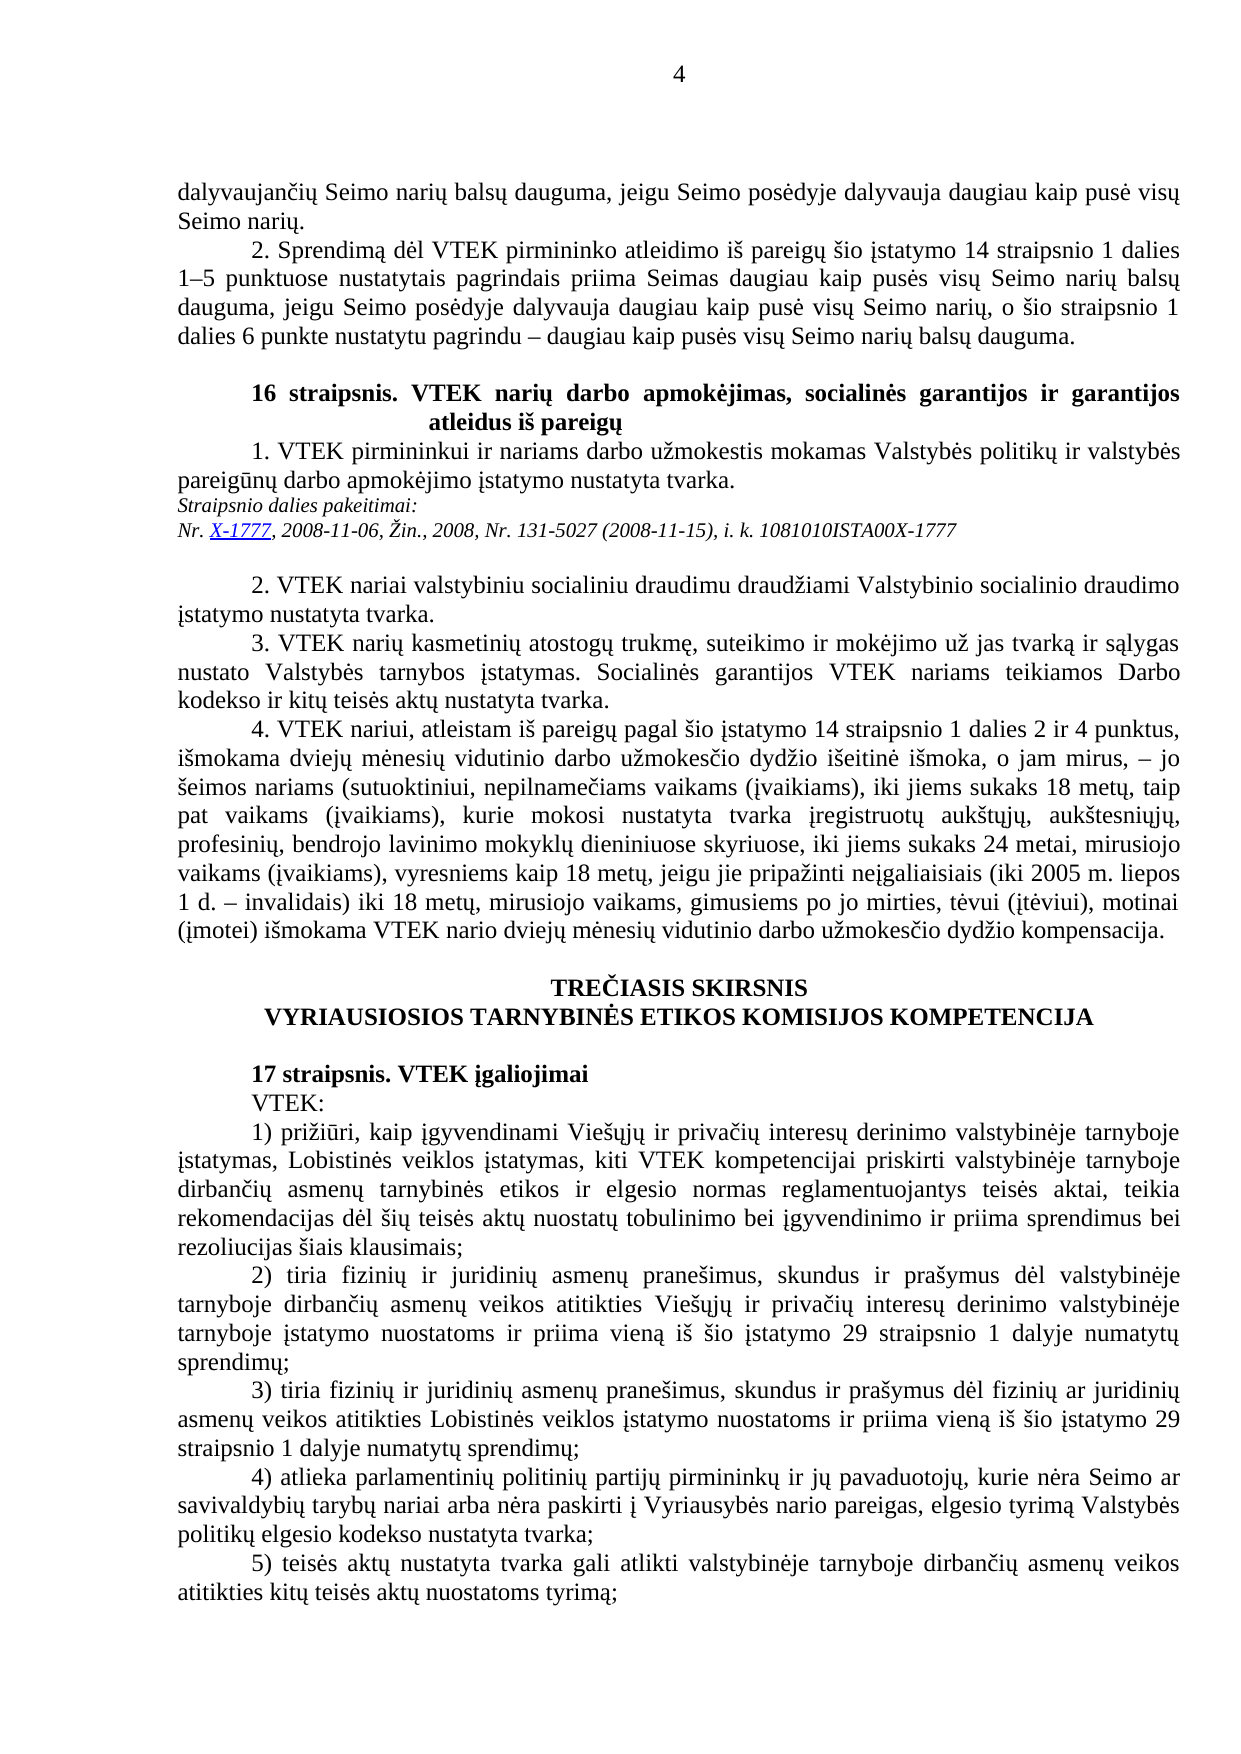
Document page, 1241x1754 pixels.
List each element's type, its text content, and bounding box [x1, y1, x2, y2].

text 1) prižiūri, kaip įgyvendinami Viešųjų ir privačių interesų derinimo valstybinėje tarnyboje įstatymas, Lobistinės veiklos įstatymas, kiti VTEK kompetencijai priskirti valstybinėje tarnyboje dirbančių asmenų tarnybinės etikos ir elgesio normas reglamentuojantys teisės aktai, teikia rekomendacijas dėl šių teisės aktų nuostatų tobulinimo bei įgyvendinimo ir priima sprendimus bei rezoliucijas šiais klausimais; [177, 1117, 1181, 1260]
text VTEK: [177, 1088, 1181, 1117]
text 4. VTEK nariui, atleistam iš pareigų pagal šio įstatymo 14 straipsnio 1 dalies 2 ir 4 punktus, išmokama dviejų mėnesių vidutinio darbo užmokesčio dydžio išeitinė išmoka, o jam mirus, – jo šeimos nariams (sutuoktiniui, nepilnamečiams vaikams (įvaikiams), iki jiems sukaks 18 metų, taip pat vaikams (įvaikiams), kurie mokosi nustatyta tvarka įregistruotų aukštųjų, aukštesniųjų, profesinių, bendrojo lavinimo mokyklų dieniniuose skyriuose, iki jiems sukaks 24 metai, mirusiojo vaikams (įvaikiams), vyresniems kaip 18 metų, jeigu jie pripažinti neįgaliaisiais (iki 2005 m. liepos 1 d. – invalidais) iki 18 metų, mirusiojo vaikams, gimusiems po jo mirties, tėvui (įtėviui), motinai (įmotei) išmokama VTEK nario dviejų mėnesių vidutinio darbo užmokesčio dydžio kompensacija. [177, 714, 1181, 944]
text 2. Sprendimą dėl VTEK pirmininko atleidimo iš pareigų šio įstatymo 14 straipsnio 1 dalies 1–5 punktuose nustatytais pagrindais priima Seimas daugiau kaip pusės visų Seimo narių balsų dauguma, jeigu Seimo posėdyje dalyvauja daugiau kaip pusė visų Seimo narių, o šio straipsnio 1 dalies 6 punkte nustatytu pagrindu – daugiau kaip pusės visų Seimo narių balsų dauguma. [177, 235, 1181, 350]
text Nr. X-1777, 2008-11-06, Žin., 2008, Nr. 131-5027 (2008-11-15), i. k. 1081010ISTA00X-1777 [177, 517, 1181, 542]
text 16 straipsnis. VTEK narių darbo apmokėjimas, socialinės garantijos ir garantijos atleidus iš pareigų [251, 378, 1181, 436]
text 4) atlieka parlamentinių politinių partijų pirmininkų ir jų pavaduotojų, kurie nėra Seimo ar savivaldybių tarybų nariai arba nėra paskirti į Vyriausybės nario pareigas, elgesio tyrimą Valstybės politikų elgesio kodekso nustatyta tvarka; [177, 1462, 1181, 1548]
text TREČIASIS SKIRSNIS [177, 973, 1181, 1002]
text 3) tiria fizinių ir juridinių asmenų pranešimus, skundus ir prašymus dėl fizinių ar juridinių asmenų veikos atitikties Lobistinės veiklos įstatymo nuostatoms ir priima vieną iš šio įstatymo 29 straipsnio 1 dalyje numatytų sprendimų; [177, 1375, 1181, 1462]
text 3. VTEK narių kasmetinių atostogų trukmę, suteikimo ir mokėjimo už jas tvarką ir sąlygas nustato Valstybės tarnybos įstatymas. Socialinės garantijos VTEK nariams teikiamos Darbo kodekso ir kitų teisės aktų nustatyta tvarka. [177, 628, 1181, 714]
text VYRIAUSIOSIOS TARNYBINĖS ETIKOS KOMISIJOS KOMPETENCIJA [177, 1002, 1181, 1030]
text 17 straipsnis. VTEK įgaliojimai [177, 1059, 1181, 1088]
text Straipsnio dalies pakeitimai: [177, 493, 1181, 517]
text 2. VTEK nariai valstybiniu socialiniu draudimu draudžiami Valstybinio socialinio draudimo įstatymo nustatyta tvarka. [177, 570, 1181, 628]
text 1. VTEK pirmininkui ir nariams darbo užmokestis mokamas Valstybės politikų ir valstybės pareigūnų darbo apmokėjimo įstatymo nustatyta tvarka. [177, 436, 1181, 493]
text 5) teisės aktų nustatyta tvarka gali atlikti valstybinėje tarnyboje dirbančių asmenų veikos atitikties kitų teisės aktų nuostatoms tyrimą; [177, 1548, 1181, 1605]
text dalyvaujančių Seimo narių balsų dauguma, jeigu Seimo posėdyje dalyvauja daugiau kaip pusė visų Seimo narių. [177, 177, 1181, 235]
text 2) tiria fizinių ir juridinių asmenų pranešimus, skundus ir prašymus dėl valstybinėje tarnyboje dirbančių asmenų veikos atitikties Viešųjų ir privačių interesų derinimo valstybinėje tarnyboje įstatymo nuostatoms ir priima vieną iš šio įstatymo 29 straipsnio 1 dalyje numatytų sprendimų; [177, 1260, 1181, 1375]
